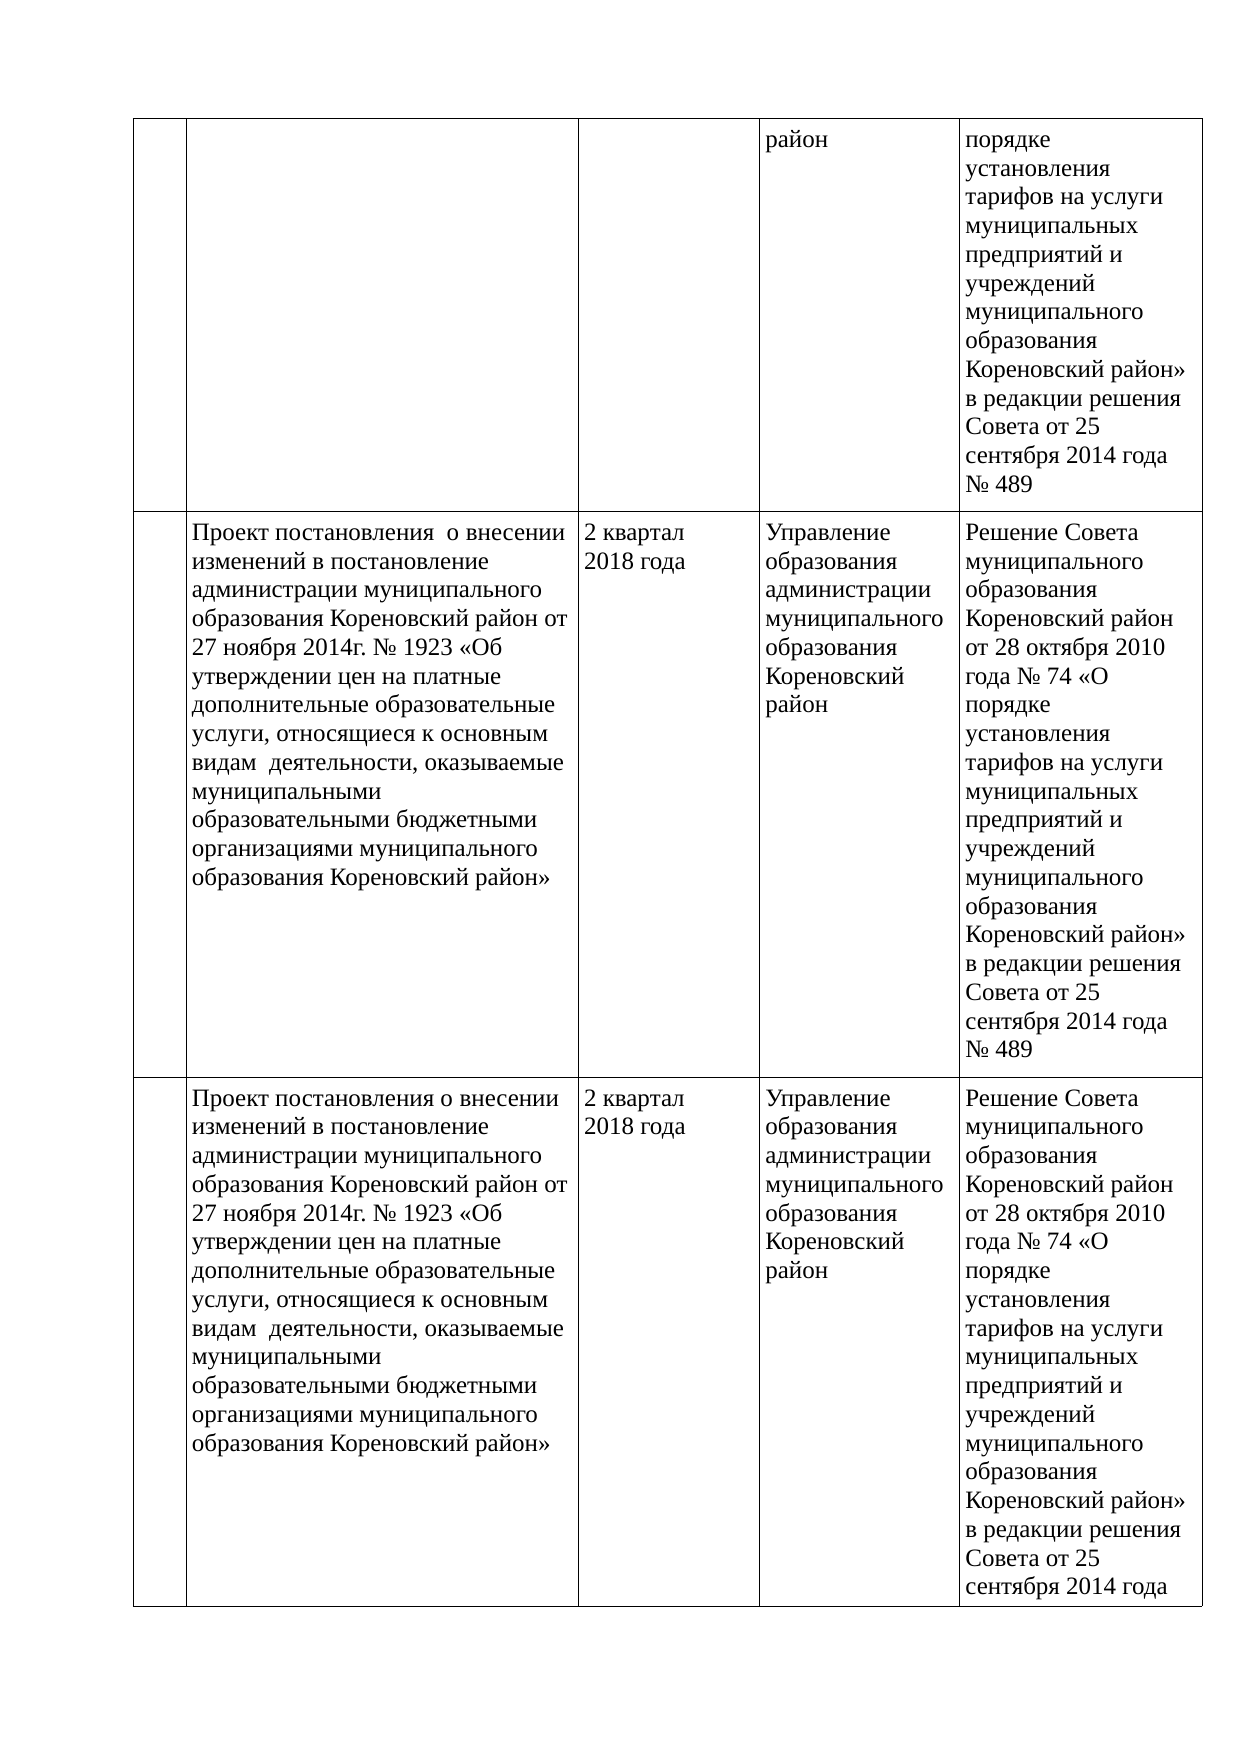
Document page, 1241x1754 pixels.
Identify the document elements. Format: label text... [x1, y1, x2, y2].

table_cell Управление образования администрации муниципального образования Кореновский район [760, 1078, 959, 1606]
table_cell [187, 119, 578, 511]
table_cell [134, 512, 186, 1077]
table_cell Управление образования администрации муниципального образования Кореновский район [760, 512, 959, 1077]
table_cell Проект постановления о внесении изменений в постановление администрации муниципального образования Кореновский район от 27 ноября 2014г. № 1923 «Об утверждении цен на платные дополнительные образовательные услуги, относящиеся к основным видам деятельности, оказываемые муниципальными образовательными бюджетными организациями муниципального образования Кореновский район» [187, 512, 578, 1077]
table_cell Решение Совета муниципального образования Кореновский район от 28 октября 2010 года № 74 «О порядке установления тарифов на услуги муниципальных предприятий и учреждений муниципального образования Кореновский район» в редакции решения Совета от 25 сентября 2014 года № 489 [960, 512, 1202, 1077]
table_cell 2 квартал 2018 года [579, 512, 759, 1077]
table_cell Проект постановления о внесении изменений в постановление администрации муниципального образования Кореновский район от 27 ноября 2014г. № 1923 «Об утверждении цен на платные дополнительные образовательные услуги, относящиеся к основным видам деятельности, оказываемые муниципальными образовательными бюджетными организациями муниципального образования Кореновский район» [187, 1078, 578, 1606]
table_cell [579, 119, 759, 511]
table_cell порядке установления тарифов на услуги муниципальных предприятий и учреждений муниципального образования Кореновский район» в редакции решения Совета от 25 сентября 2014 года № 489 [960, 119, 1202, 511]
table_cell [134, 119, 186, 511]
table_cell район [760, 119, 959, 511]
table_cell Решение Совета муниципального образования Кореновский район от 28 октября 2010 года № 74 «О порядке установления тарифов на услуги муниципальных предприятий и учреждений муниципального образования Кореновский район» в редакции решения Совета от 25 сентября 2014 года [960, 1078, 1202, 1606]
table_cell [134, 1078, 186, 1606]
table_cell 2 квартал 2018 года [579, 1078, 759, 1606]
